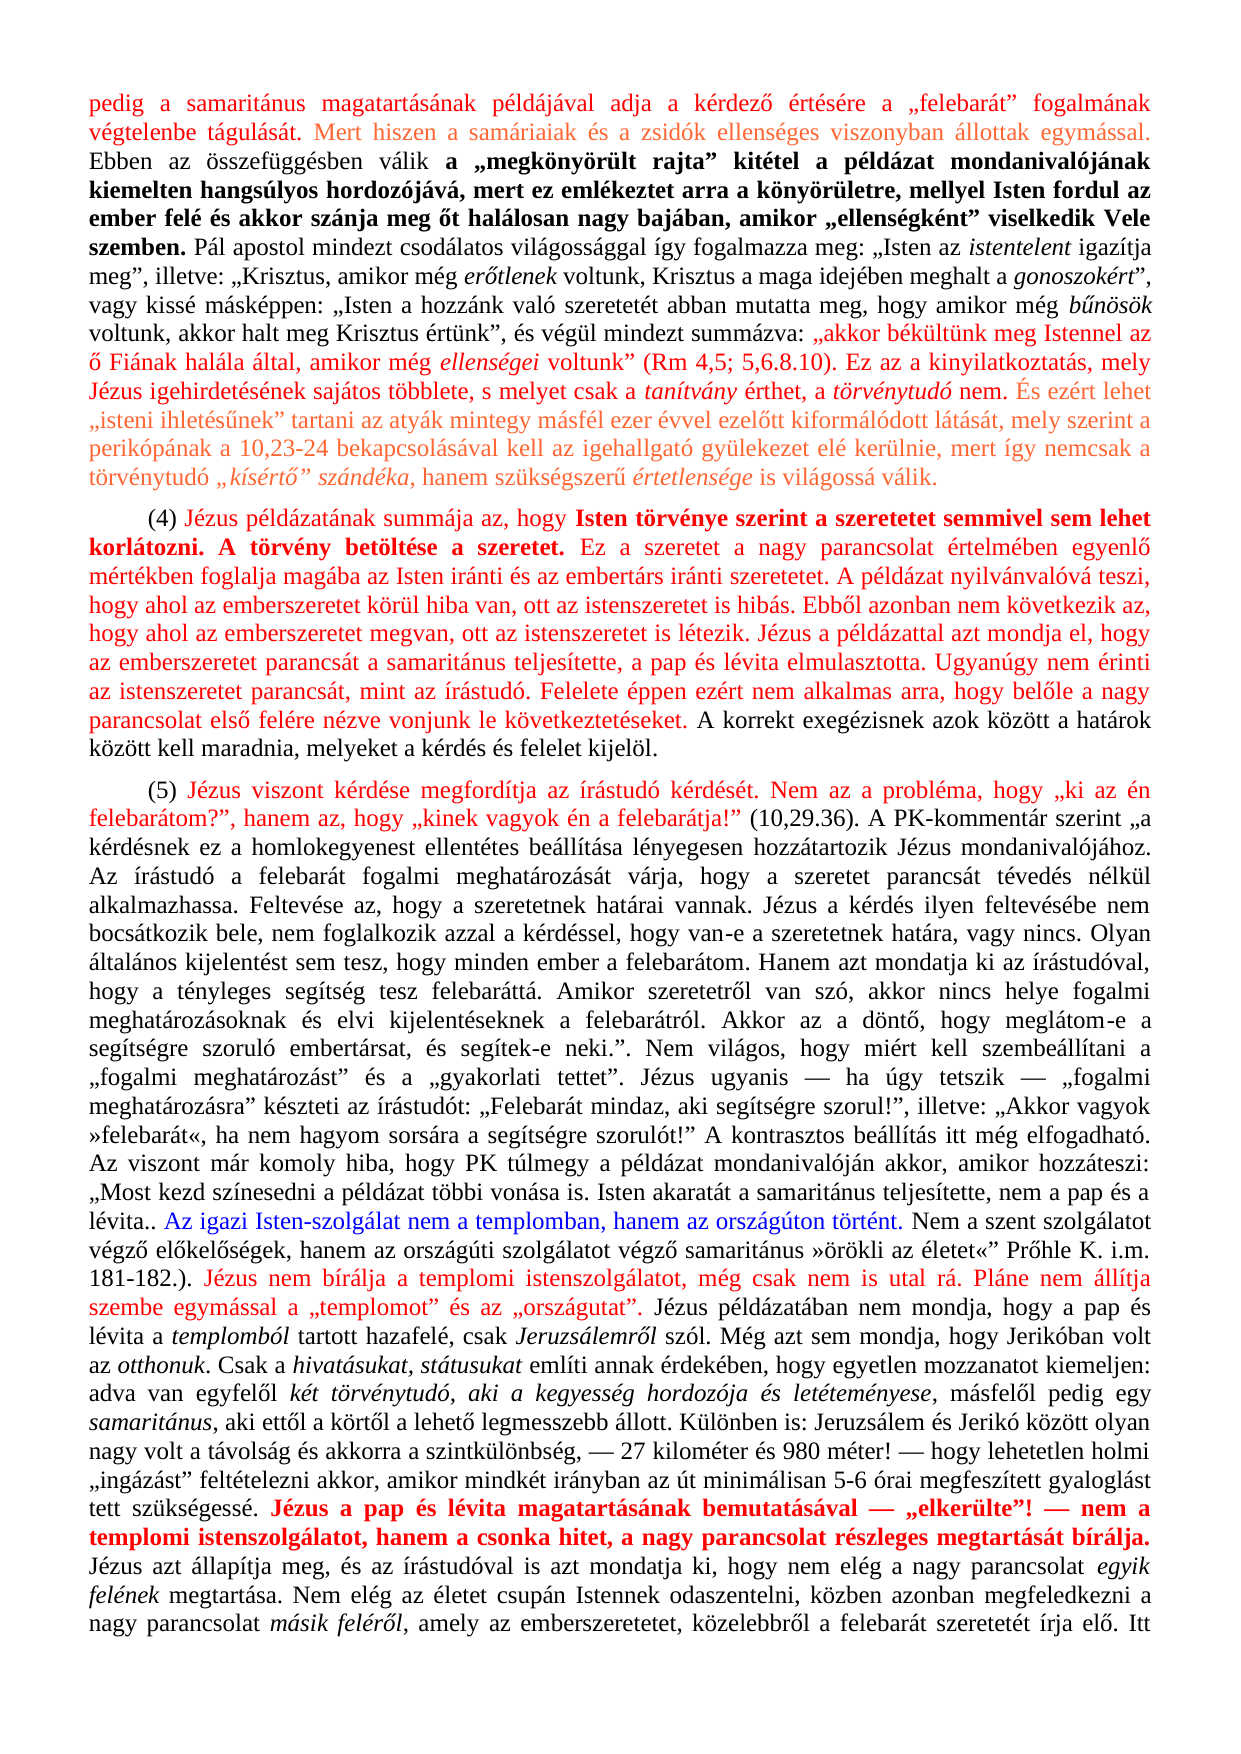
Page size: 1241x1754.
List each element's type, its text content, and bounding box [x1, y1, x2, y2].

text pedig a samaritánus magatartásának példájával adja a kérdező értésére a „felebarát” fogalmának végtelenbe tágulását. Mert hiszen a samáriaiak és a zsidók ellenséges viszonyban állottak egymással. Ebben az összefüggésben válik a „megkönyörült rajta” kitétel a példázat mondanivalójának kiemelten hangsúlyos hordozójává, mert ez emlékeztet arra a könyörületre, mellyel Isten fordul az ember felé és akkor szánja meg őt halálosan nagy bajában, amikor „ellenségként” viselkedik Vele szemben. Pál apostol mindezt csodálatos világossággal így fogalmazza meg: „Isten az istentelent igazítja meg”, illetve: „Krisztus, amikor még erőtlenek voltunk, Krisztus a maga idejében meghalt a gonoszokért”, vagy kissé másképpen: „Isten a hozzánk való szeretetét abban mutatta meg, hogy amikor még bűnösök voltunk, akkor halt meg Krisztus értünk”, és végül mindezt summázva: „akkor békültünk meg Istennel az ő Fiának halála által, amikor még ellenségei voltunk” (Rm 4,5; 5,6.8.10). Ez az a kinyilatkoztatás, mely Jézus igehirdetésének sajátos többlete, s melyet csak a tanítvány érthet, a törvénytudó nem. És ezért lehet „isteni ihletésűnek” tartani az atyák mintegy másfél ezer évvel ezelőtt kiformálódott látását, mely szerint a perikópának a 10,23-24 bekapcsolásával kell az igehallgató gyülekezet elé kerülnie, mert így nemcsak a törvénytudó „kísértő” szándéka, hanem szükségszerű értetlensége is világossá válik. [88, 88, 1152, 491]
text (4) Jézus példázatának summája az, hogy Isten törvénye szerint a szeretetet semmivel sem lehet korlátozni. A törvény betöltése a szeretet. Ez a szeretet a nagy parancsolat értelmében egyenlő mértékben foglalja magába az Isten iránti és az embertárs iránti szeretetet. A példázat nyilvánvalóvá teszi, hogy ahol az emberszeretet körül hiba van, ott az istenszeretet is hibás. Ebből azonban nem következik az, hogy ahol az emberszeretet megvan, ott az istenszeretet is létezik. Jézus a példázattal azt mondja el, hogy az emberszeretet parancsát a samaritánus teljesítette, a pap és lévita elmulasztotta. Ugyanúgy nem érinti az istenszeretet parancsát, mint az írástudó. Felelete éppen ezért nem alkalmas arra, hogy belőle a nagy parancsolat első felére nézve vonjunk le következtetéseket. A korrekt exegézisnek azok között a határok között kell maradnia, melyeket a kérdés és felelet kijelöl. [88, 503, 1152, 762]
text (5) Jézus viszont kérdése megfordítja az írástudó kérdését. Nem az a probléma, hogy „ki az én felebarátom?”, hanem az, hogy „kinek vagyok én a felebarátja!” (10,29.36). A PK-kommentár szerint „a kérdésnek ez a homlokegyenest ellentétes beállítása lényegesen hozzátartozik Jézus mondanivalójához. Az írástudó a felebarát fogalmi meghatározását várja, hogy a szeretet parancsát tévedés nélkül alkalmazhassa. Feltevése az, hogy a szeretetnek határai vannak. Jézus a kérdés ilyen feltevésébe nem bocsátkozik bele, nem foglalkozik azzal a kérdéssel, hogy van‑e a szeretetnek határa, vagy nincs. Olyan általános kijelentést sem tesz, hogy minden ember a felebarátom. Hanem azt mondatja ki az írástudóval, hogy a tényleges segítség tesz felebaráttá. Amikor szeretetről van szó, akkor nincs helye fogalmi meghatározásoknak és elvi kijelentéseknek a felebarátról. Akkor az a döntő, hogy meglátom‑e a segítségre szoruló embertársat, és segítek‑e neki.”. Nem világos, hogy miért kell szembeállítani a „fogalmi meghatározást” és a „gyakorlati tettet”. Jézus ugyanis — ha úgy tetszik — „fogalmi meghatározásra” készteti az írástudót: „Felebarát mindaz, aki segítségre szorul!”, illetve: „Akkor vagyok »felebarát«, ha nem hagyom sorsára a segítségre szorulót!” A kontrasztos beállítás itt még elfogadható. Az viszont már komoly hiba, hogy PK túlmegy a példázat mondanivalóján akkor, amikor hozzáteszi: „Most kezd színesedni a példázat többi vonása is. Isten akaratát a samaritánus teljesítette, nem a pap és a lévita.. Az igazi Isten-szolgálat nem a templomban, hanem az országúton történt. Nem a szent szolgálatot végző előkelőségek, hanem az országúti szolgálatot végző samaritánus »örökli az életet«” Prőhle K. i.m. 181-182.). Jézus nem bírálja a templomi istenszolgálatot, még csak nem is utal rá. Pláne nem állítja szembe egymással a „templomot” és az „országutat”. Jézus példázatában nem mondja, hogy a pap és lévita a templomból tartott hazafelé, csak Jeruzsálemről szól. Még azt sem mondja, hogy Jerikóban volt az otthonuk. Csak a hivatásukat, státusukat említi annak érdekében, hogy egyetlen mozzanatot kiemeljen: adva van egyfelől két törvénytudó, aki a kegyesség hordozója és letéteményese, másfelől pedig egy samaritánus, aki ettől a körtől a lehető legmesszebb állott. Különben is: Jeruzsálem és Jerikó között olyan nagy volt a távolság és akkorra a szintkülönbség, — 27 kilométer és 980 méter! — hogy lehetetlen holmi „ingázást” feltételezni akkor, amikor mindkét irányban az út minimálisan 5-6 órai megfeszített gyaloglást tett szükségessé. Jézus a pap és lévita magatartásának bemutatásával — „elkerülte”! — nem a templomi istenszolgálatot, hanem a csonka hitet, a nagy parancsolat részleges megtartását bírálja. Jézus azt állapítja meg, és az írástudóval is azt mondatja ki, hogy nem elég a nagy parancsolat egyik felének megtartása. Nem elég az életet csupán Istennek odaszentelni, közben azonban megfeledkezni a nagy parancsolat másik feléről, amely az emberszeretetet, közelebbről a felebarát szeretetét írja elő. Itt [88, 775, 1152, 1637]
